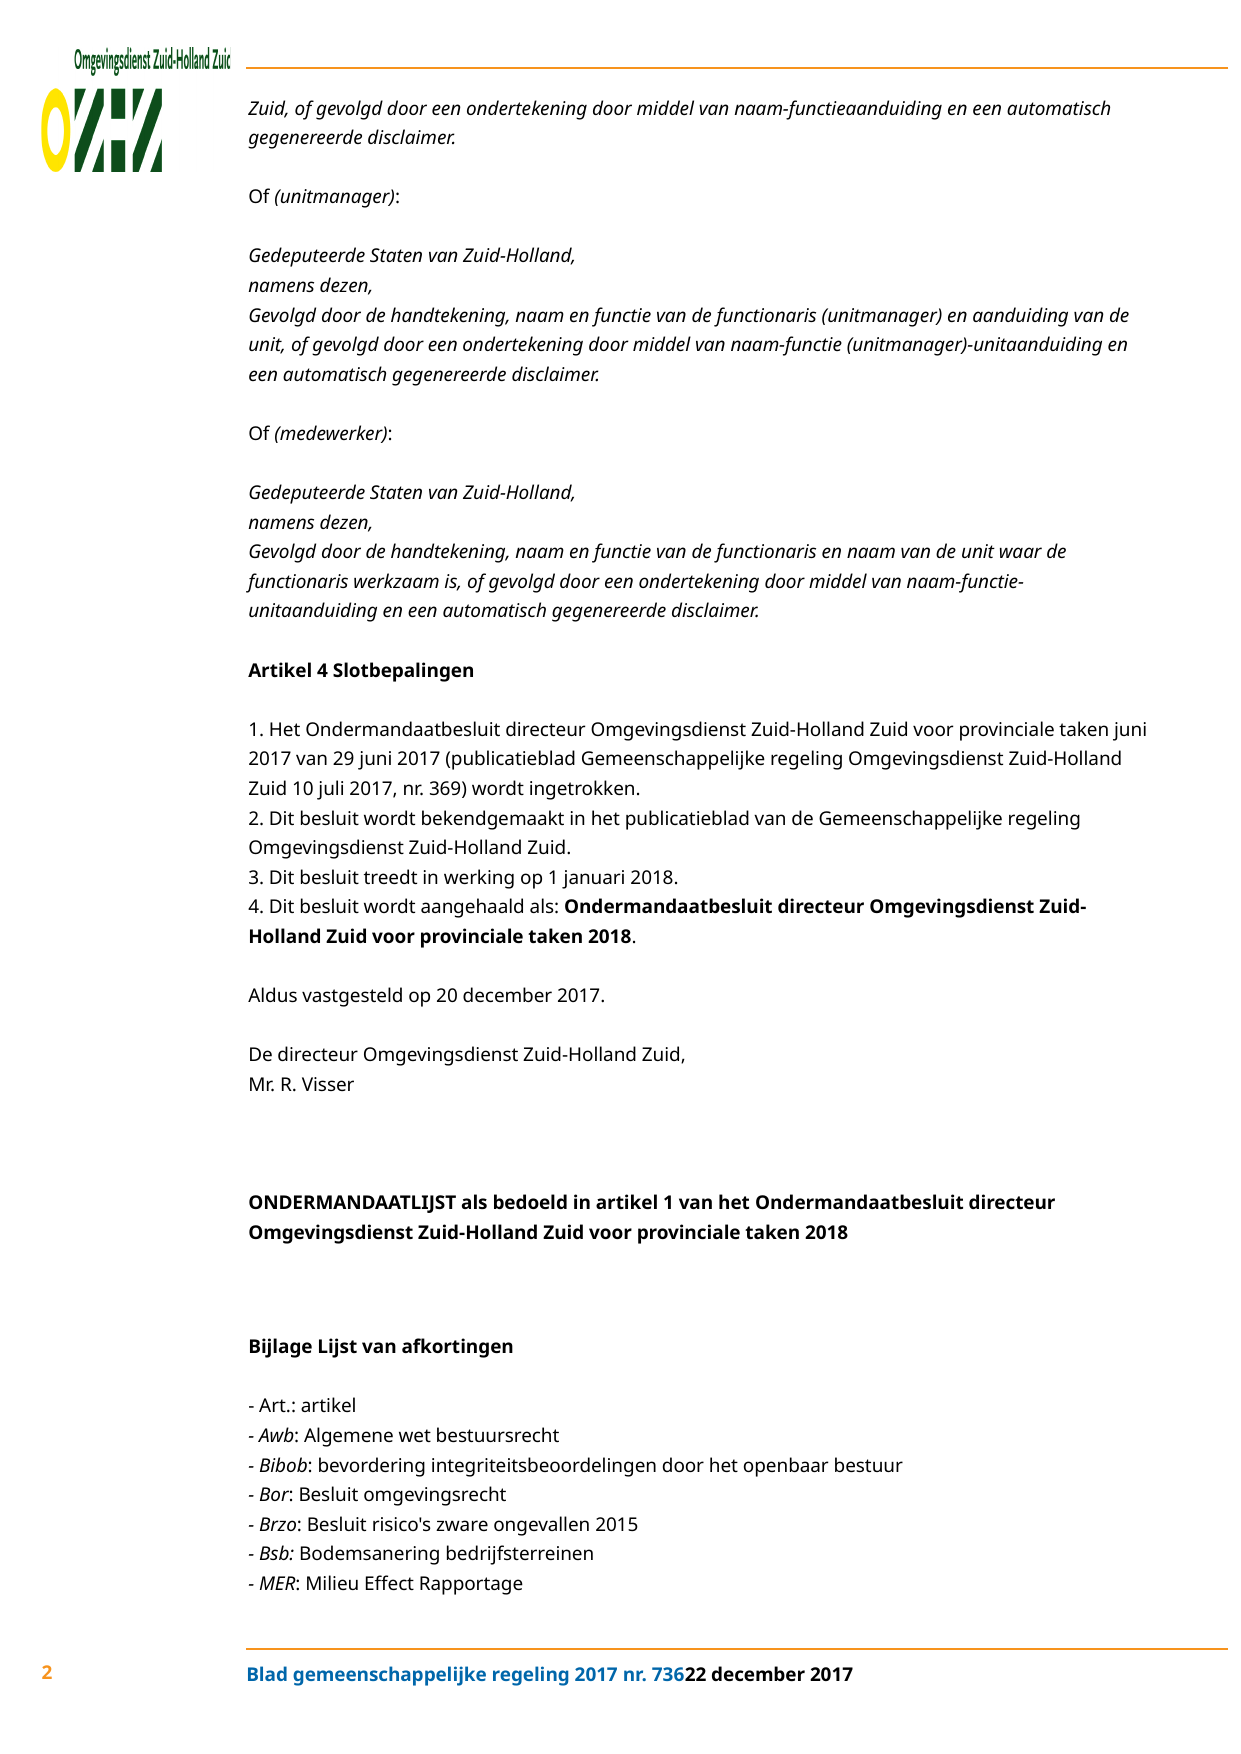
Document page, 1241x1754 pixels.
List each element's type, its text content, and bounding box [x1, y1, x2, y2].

text namens dezen, [248, 509, 1152, 535]
text namens dezen, [248, 272, 1152, 298]
text 1. Het Ondermandaatbesluit directeur Omgevingsdienst Zuid-Holland Zuid voor provinciale taken juni 2017 van 29 juni 2017 (publicatieblad Gemeenschappelijke regeling Omgevingsdienst Zuid-Holland Zuid 10 juli 2017, nr. 369) wordt ingetrokken. [248, 716, 1152, 801]
text - Bibob: bevordering integriteitsbeoordelingen door het openbaar bestuur [248, 1452, 1152, 1477]
text Gevolgd door de handtekening, naam en functie van de functionaris (unitmanager) en aanduiding van de unit, of gevolgd door een ondertekening door middel van naam-functie (unitmanager)-unitaanduiding en een automatisch gegenereerde disclaimer. [248, 302, 1152, 387]
text - Art.: artikel [248, 1393, 1152, 1418]
text - Awb: Algemene wet bestuursrecht [248, 1422, 1152, 1448]
text - Bsb: Bodemsanering bedrijfsterreinen [248, 1541, 1152, 1566]
text 2. Dit besluit wordt bekendgemaakt in het publicatieblad van de Gemeenschappelijke regeling Omgevingsdienst Zuid-Holland Zuid. [248, 805, 1152, 860]
picture [41, 47, 231, 172]
text 4. Dit besluit wordt aangehaald als: Ondermandaatbesluit directeur Omgevingsdienst Zuid-Holland Zuid voor provinciale taken 2018. [248, 893, 1152, 949]
text functionaris werkzaam is, of gevolgd door een ondertekening door middel van naam-functie-unitaanduiding en een automatisch gegenereerde disclaimer. [248, 568, 1152, 623]
text Zuid, of gevolgd door een ondertekening door middel van naam-functieaanduiding en een automatisch gegenereerde disclaimer. [248, 95, 1152, 150]
text Of (medewerker): [248, 420, 1152, 446]
text 3. Dit besluit treedt in werking op 1 januari 2018. [248, 864, 1152, 890]
text Bijlage Lijst van afkortingen [248, 1333, 1152, 1359]
text Gedeputeerde Staten van Zuid-Holland, [248, 243, 1152, 268]
text - Bor: Besluit omgevingsrecht [248, 1481, 1152, 1507]
text - Brzo: Besluit risico's zware ongevallen 2015 [248, 1511, 1152, 1537]
text ONDERMANDAATLIJST als bedoeld in artikel 1 van het Ondermandaatbesluit directeur Omgevingsdienst Zuid-Holland Zuid voor provinciale taken 2018 [248, 1189, 1152, 1245]
text Of (unitmanager): [248, 183, 1152, 209]
text Gevolgd door de handtekening, naam en functie van de functionaris en naam van de unit waar de [248, 538, 1152, 564]
text Gedeputeerde Staten van Zuid-Holland, [248, 479, 1152, 505]
text Aldus vastgesteld op 20 december 2017. [248, 982, 1152, 1008]
text - MER: Milieu Effect Rapportage [248, 1570, 1152, 1596]
text Artikel 4 Slotbepalingen [248, 657, 1152, 683]
text De directeur Omgevingsdienst Zuid-Holland Zuid, [248, 1041, 1152, 1067]
text Mr. R. Visser [248, 1071, 1152, 1097]
